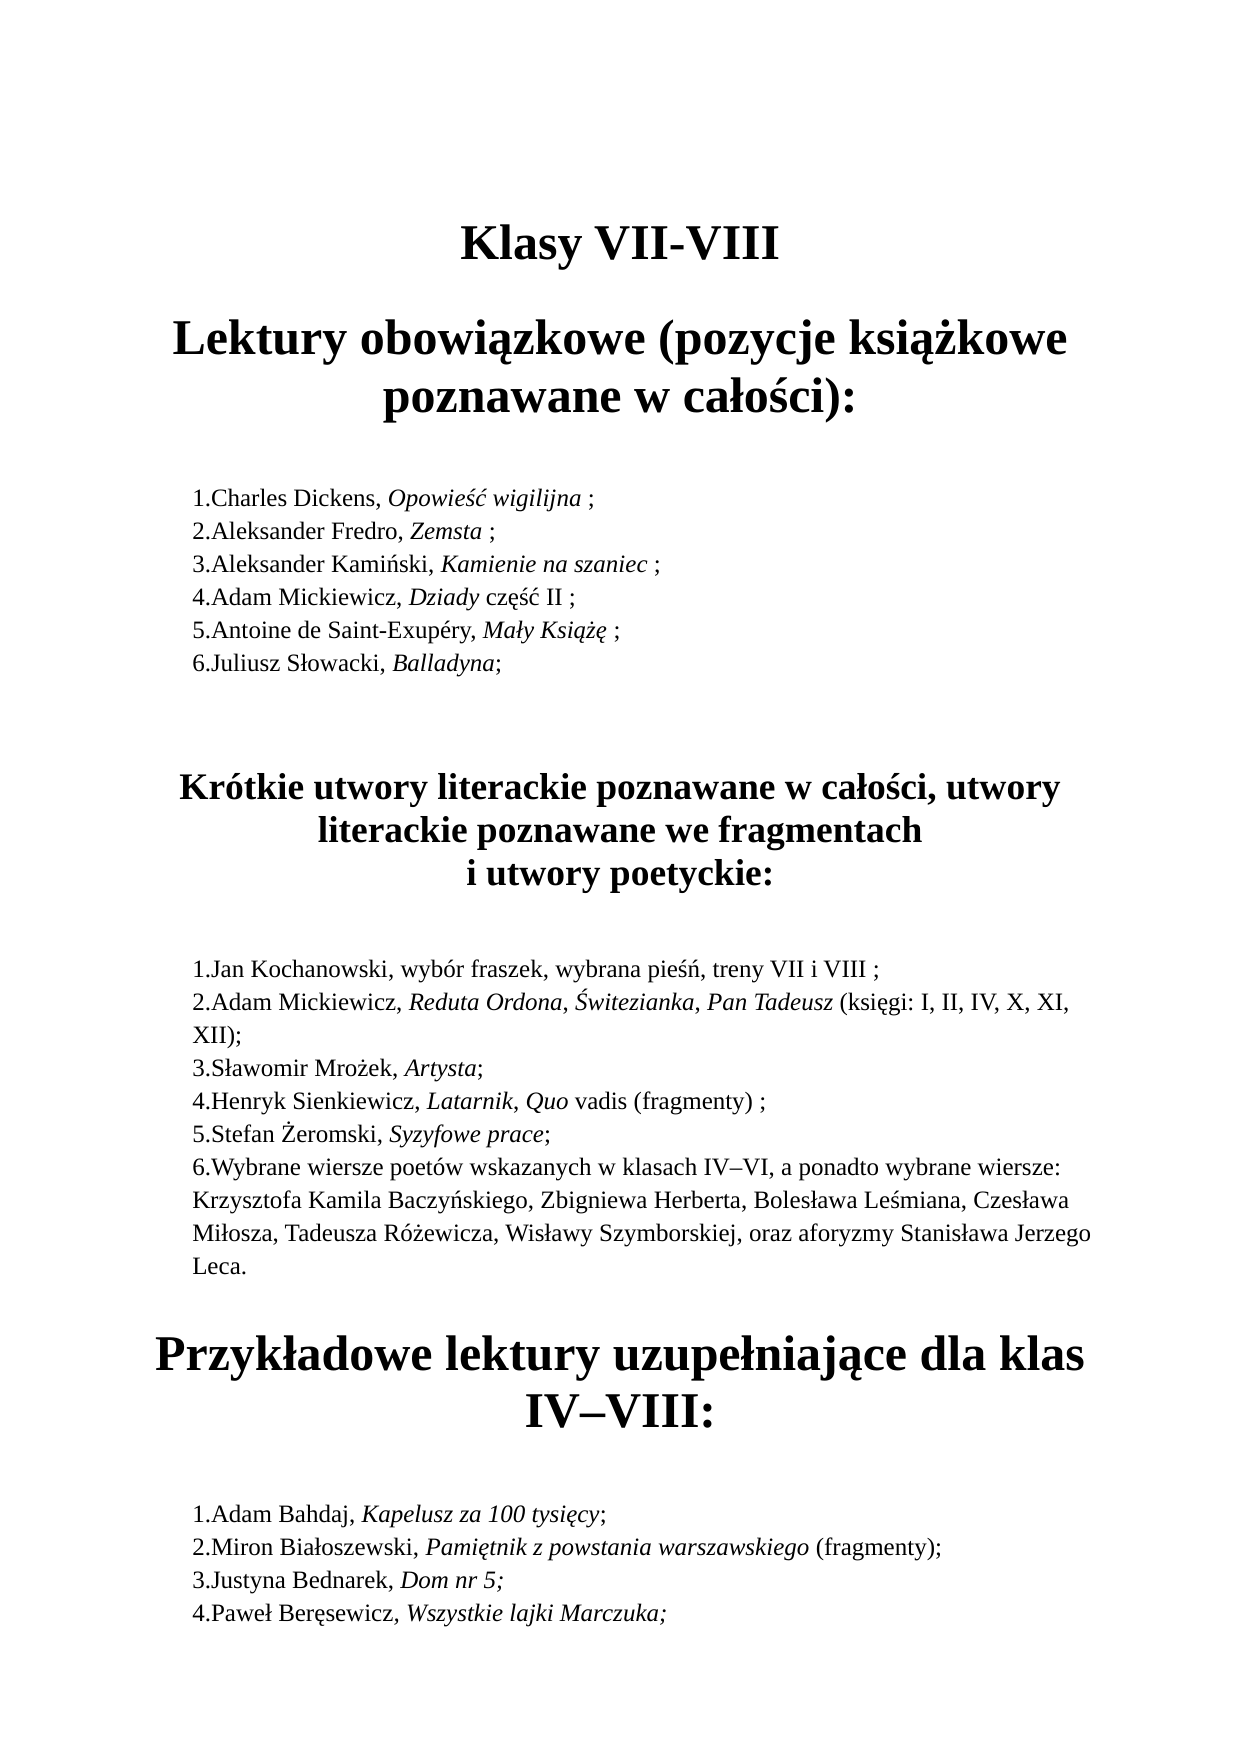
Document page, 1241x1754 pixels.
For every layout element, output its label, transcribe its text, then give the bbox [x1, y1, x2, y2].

subtitle Klasy VII-VIII [118, 213, 1122, 271]
list Miron Białoszewski, Pamiętnik z powstania warszawskiego (fragmenty); [118, 1532, 1122, 1561]
list Stefan Żeromski, Syzyfowe prace; [118, 1119, 1122, 1148]
list Jan Kochanowski, wybór fraszek, wybrana pieśń, treny VII i VIII ; [118, 954, 1122, 983]
list Adam Bahdaj, Kapelusz za 100 tysięcy; [118, 1499, 1122, 1527]
list Charles Dickens, Opowieść wigilijna ; [118, 483, 1122, 512]
subtitle Lektury obowiązkowe (pozycje książkowe poznawane w całości): [118, 308, 1122, 423]
list Justyna Bednarek, Dom nr 5; [118, 1565, 1122, 1593]
list Aleksander Kamiński, Kamienie na szaniec ; [118, 549, 1122, 578]
list Adam Mickiewicz, Dziady część II ; [118, 582, 1122, 611]
subtitle Krótkie utwory literackie poznawane w całości, utwory literackie poznawane we fragmentach i utwory poetyckie: [118, 764, 1122, 894]
list Paweł Beręsewicz, Wszystkie lajki Marczuka; [118, 1598, 1122, 1627]
list Sławomir Mrożek, Artysta; [118, 1053, 1122, 1082]
list Henryk Sienkiewicz, Latarnik, Quo vadis (fragmenty) ; [118, 1086, 1122, 1115]
list Adam Mickiewicz, Reduta Ordona, Świtezianka, Pan Tadeusz (księgi: I, II, IV, X, XI, XII); [118, 987, 1122, 1049]
list Aleksander Fredro, Zemsta ; [118, 516, 1122, 545]
list Juliusz Słowacki, Balladyna; [118, 648, 1122, 677]
subtitle Przykładowe lektury uzupełniające dla klas IV–VIII: [118, 1324, 1122, 1439]
list Wybrane wiersze poetów wskazanych w klasach IV–VI, a ponadto wybrane wiersze: Krzysztofa Kamila Baczyńskiego, Zbigniewa Herberta, Bolesława Leśmiana, Czesława Miłosza, Tadeusza Różewicza, Wisławy Szymborskiej, oraz aforyzmy Stanisława Jerzego Leca. [118, 1152, 1122, 1280]
list Antoine de Saint-Exupéry, Mały Książę ; [118, 615, 1122, 644]
